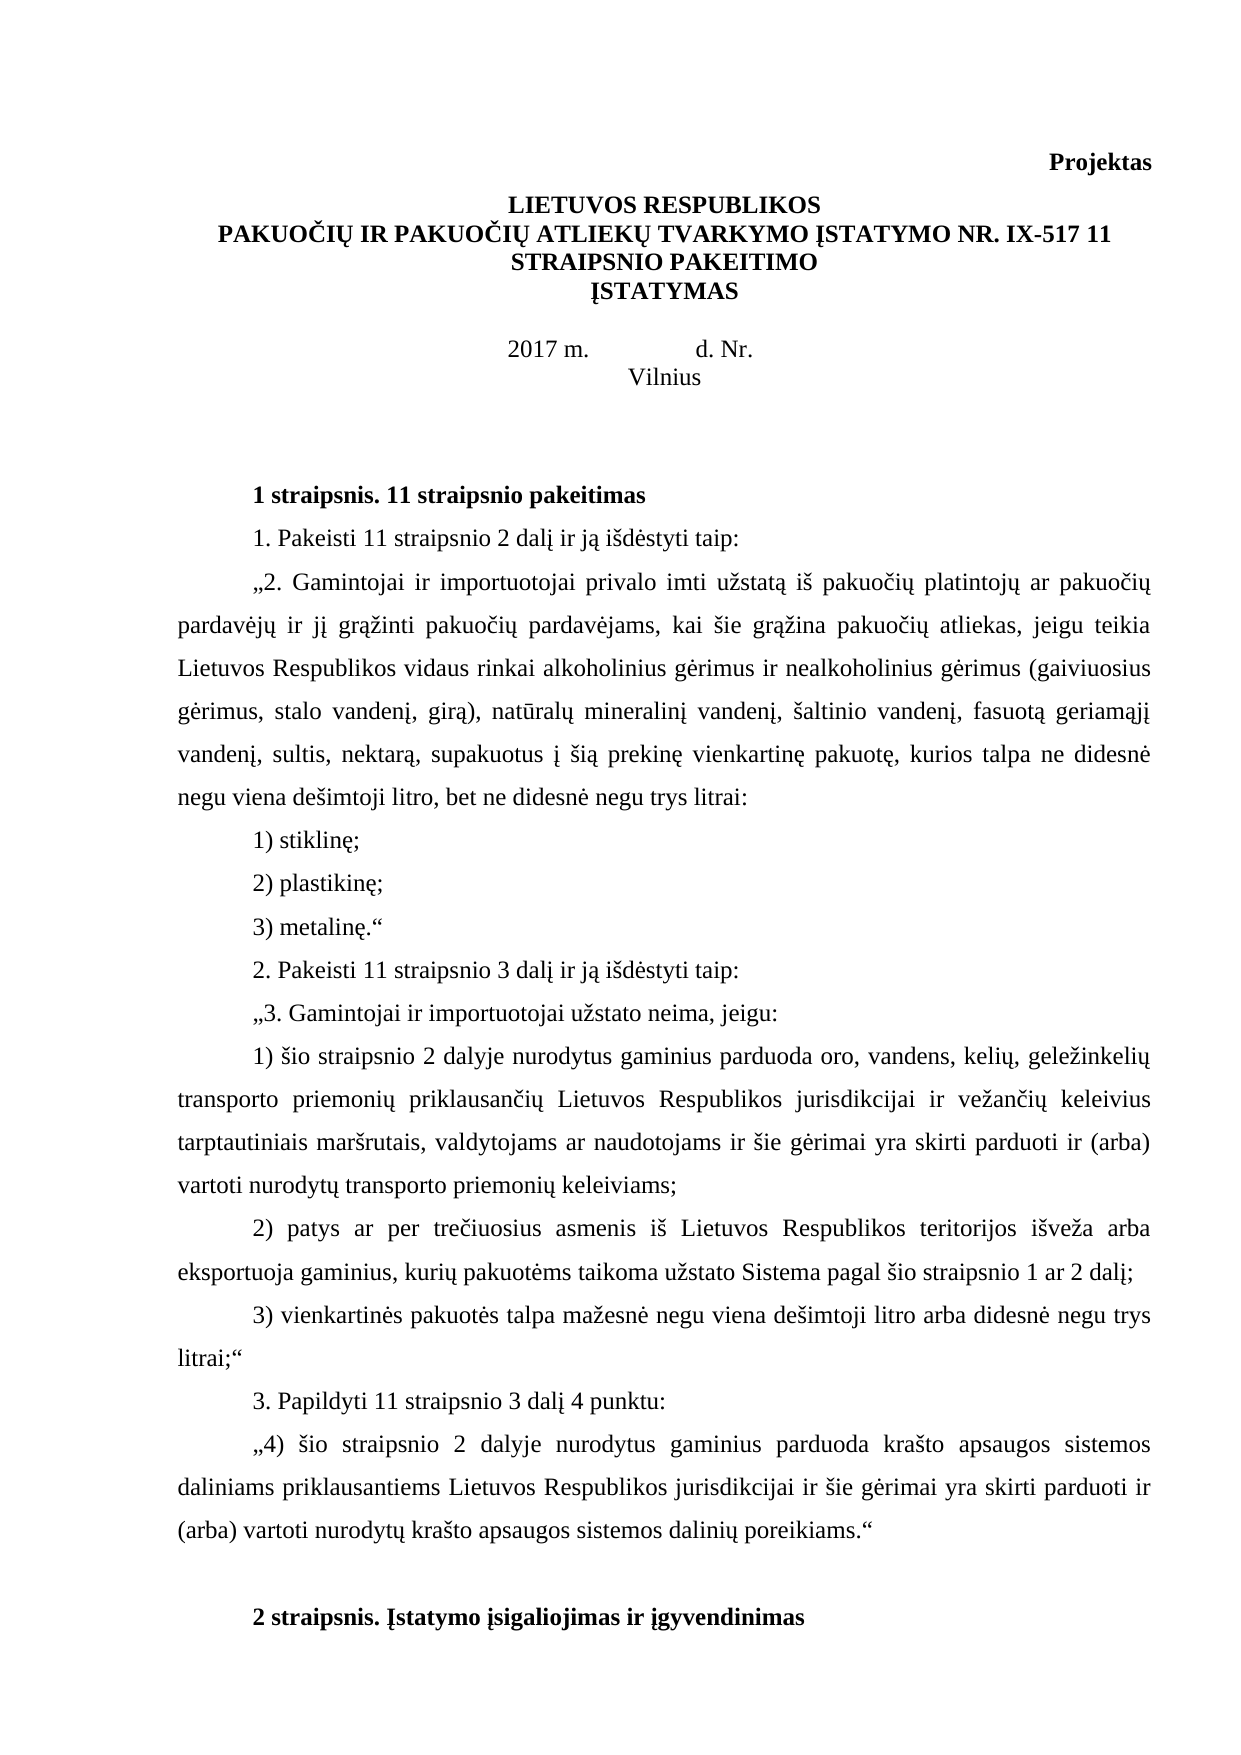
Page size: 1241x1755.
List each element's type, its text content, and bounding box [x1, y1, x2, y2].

text Projektas [177, 147, 1152, 176]
text 2 straipsnis. Įstatymo įsigaliojimas ir įgyvendinimas [177, 1602, 1152, 1630]
text 2. Pakeisti 11 straipsnio 3 dalį ir ją išdėstyti taip: [177, 955, 1152, 983]
text 3) metalinę.“ [177, 912, 1152, 940]
text 1) šio straipsnio 2 dalyje nurodytus gaminius parduoda oro, vandens, kelių, geležinkelių transporto priemonių priklausančių Lietuvos Respublikos jurisdikcijai ir vežančių keleivius tarptautiniais maršrutais, valdytojams ar naudotojams ir šie gėrimai yra skirti parduoti ir (arba) vartoti nurodytų transporto priemonių keleiviams; [177, 1041, 1152, 1199]
text „2. Gamintojai ir importuotojai privalo imti užstatą iš pakuočių platintojų ar pakuočių pardavėjų ir jį grąžinti pakuočių pardavėjams, kai šie grąžina pakuočių atliekas, jeigu teikia Lietuvos Respublikos vidaus rinkai alkoholinius gėrimus ir nealkoholinius gėrimus (gaiviuosius gėrimus, stalo vandenį, girą), natūralų mineralinį vandenį, šaltinio vandenį, fasuotą geriamąjį vandenį, sultis, nektarą, supakuotus į šią prekinę vienkartinę pakuotę, kurios talpa ne didesnė negu viena dešimtoji litro, bet ne didesnė negu trys litrai: [177, 567, 1152, 811]
text 3. Papildyti 11 straipsnio 3 dalį 4 punktu: [177, 1386, 1152, 1415]
text „4) šio straipsnio 2 dalyje nurodytus gaminius parduoda krašto apsaugos sistemos daliniams priklausantiems Lietuvos Respublikos jurisdikcijai ir šie gėrimai yra skirti parduoti ir (arba) vartoti nurodytų krašto apsaugos sistemos dalinių poreikiams.“ [177, 1429, 1152, 1544]
text PAKUOČIŲ IR PAKUOČIŲ ATLIEKŲ TVARKYMO ĮSTATYMO NR. IX-517 11 STRAIPSNIO PAKEITIMO [177, 219, 1152, 276]
text Lietuvos Respublikos [177, 190, 1152, 219]
text 2) plastikinę; [177, 868, 1152, 897]
text „3. Gamintojai ir importuotojai užstato neima, jeigu: [177, 998, 1152, 1027]
text Vilnius [177, 362, 1152, 391]
text 2017 m. d. Nr. [177, 334, 1152, 362]
text 1. Pakeisti 11 straipsnio 2 dalį ir ją išdėstyti taip: [177, 523, 1152, 552]
text 2) patys ar per trečiuosius asmenis iš Lietuvos Respublikos teritorijos išveža arba eksportuoja gaminius, kurių pakuotėms taikoma užstato Sistema pagal šio straipsnio 1 ar 2 dalį; [177, 1213, 1152, 1285]
text ĮSTATYMAS [177, 276, 1152, 305]
text 1) stiklinę; [177, 825, 1152, 854]
text 1 straipsnis. 11 straipsnio pakeitimas [177, 480, 1152, 509]
text 3) vienkartinės pakuotės talpa mažesnė negu viena dešimtoji litro arba didesnė negu trys litrai;“ [177, 1300, 1152, 1372]
